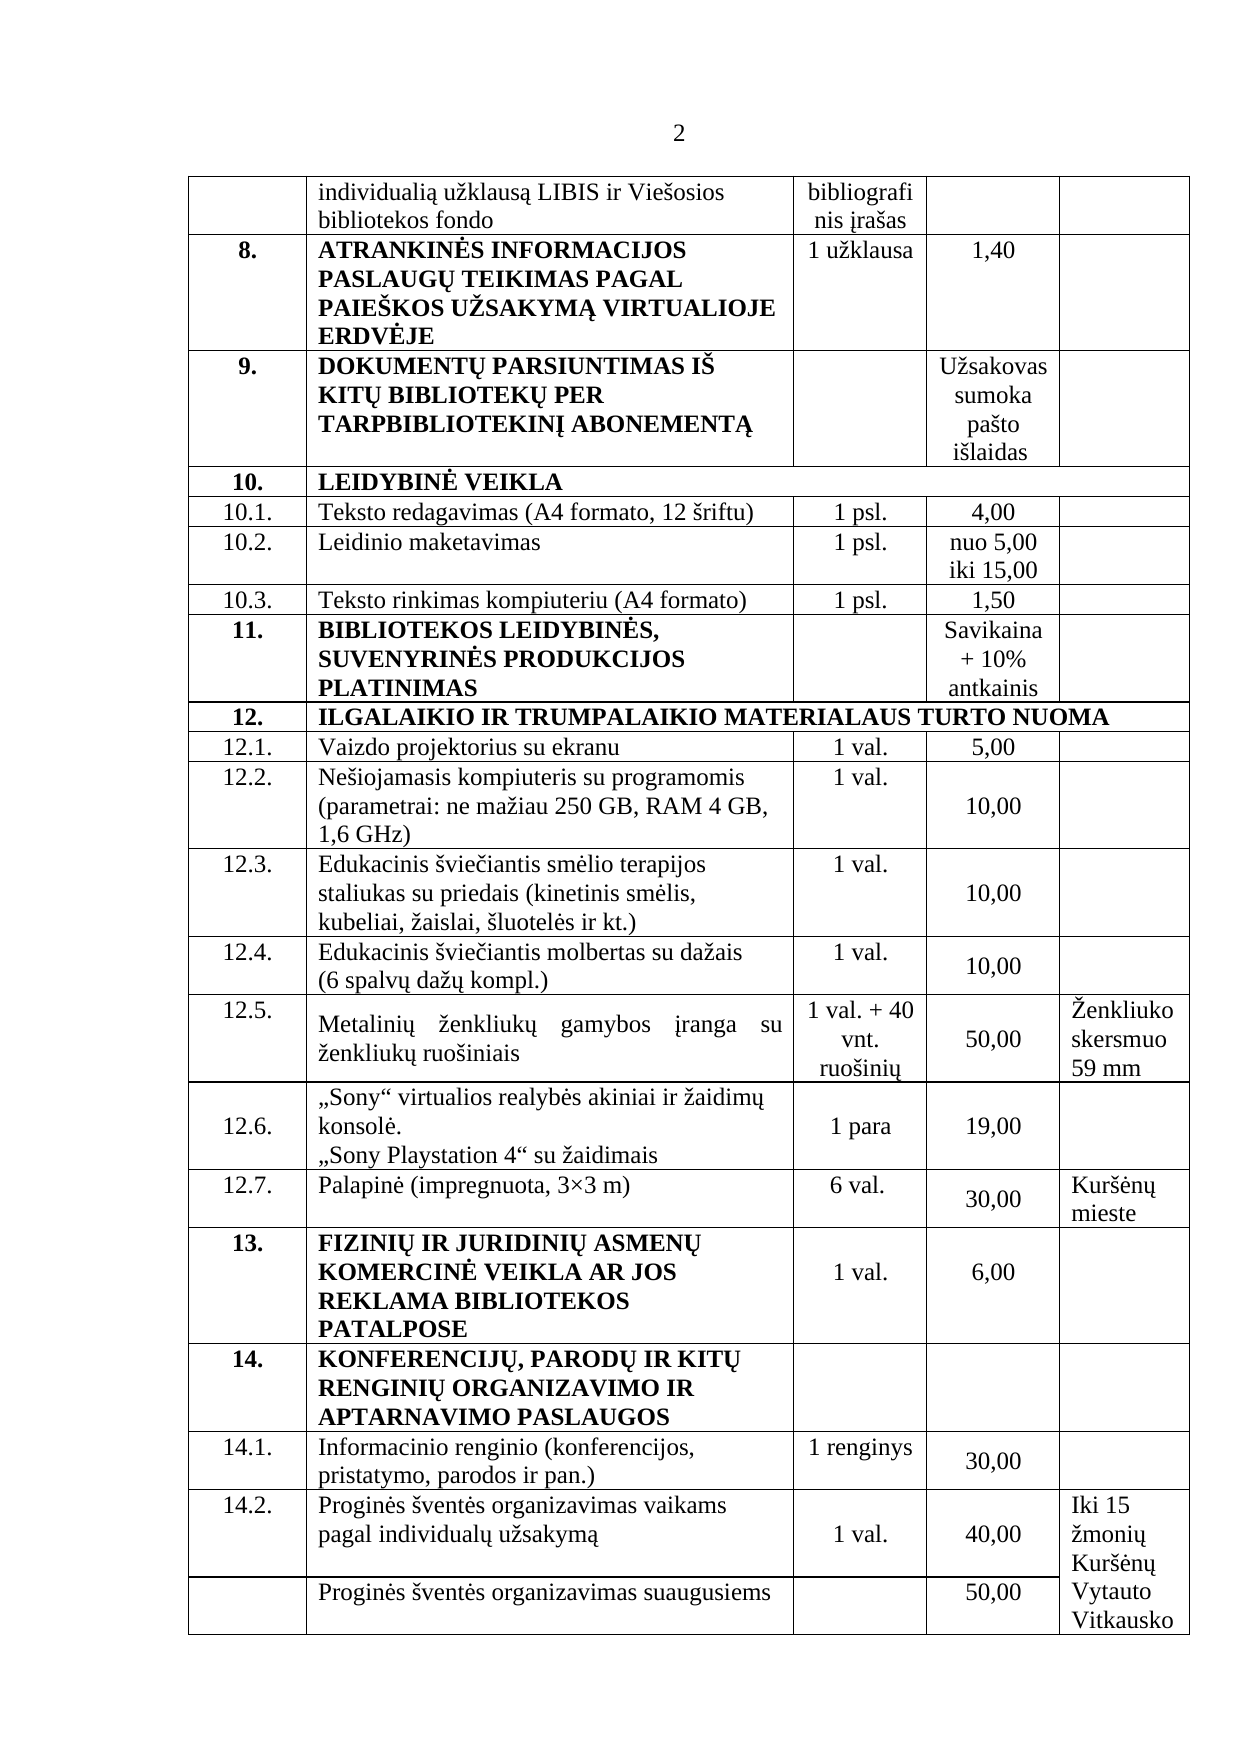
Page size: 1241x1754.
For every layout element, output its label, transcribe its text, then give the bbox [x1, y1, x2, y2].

table_cell 14.1. [189, 1432, 306, 1489]
table_cell 6,00 [927, 1228, 1059, 1343]
table_cell Teksto rinkimas kompiuteriu (A4 formato) [307, 585, 793, 614]
table_cell [794, 1344, 926, 1431]
table_cell 1 psl. [794, 527, 926, 584]
table_cell Palapinė (impregnuota, 3×3 m) [307, 1170, 793, 1227]
table_cell 4,00 [927, 497, 1059, 526]
table_cell [1060, 351, 1189, 466]
table_cell Proginės šventės organizavimas suaugusiems [307, 1578, 793, 1634]
table_cell 50,00 [927, 995, 1059, 1081]
table_cell 1 psl. [794, 497, 926, 526]
table_cell 1,50 [927, 585, 1059, 614]
table_cell 10,00 [927, 762, 1059, 848]
table_cell Proginės šventės organizavimas vaikams pagal individualų užsakymą [307, 1490, 793, 1576]
table_cell [1060, 1228, 1189, 1343]
table_cell 5,00 [927, 732, 1059, 761]
table_cell [794, 351, 926, 466]
table_cell ILGALAIKIO IR TRUMPALAIKIO MATERIALAUS TURTO NUOMA [307, 703, 1189, 731]
table_cell Iki 15 žmonių Kuršėnų Vytauto Vitkausko ir Gruzdžių Augustino Griciaus bibliotekose [1060, 1490, 1189, 1634]
table_cell ATRANKINĖS INFORMACIJOS PASLAUGŲ TEIKIMAS PAGAL PAIEŠKOS UŽSAKYMĄ VIRTUALIOJE ERDVĖJE [307, 235, 793, 350]
table_cell Užsakovas sumoka pašto išlaidas [927, 351, 1059, 466]
table_cell [189, 1578, 306, 1634]
table_cell Informacinio renginio (konferencijos, pristatymo, parodos ir pan.) [307, 1432, 793, 1489]
table_cell 50,00 [927, 1578, 1059, 1634]
table_cell 12.7. [189, 1170, 306, 1227]
table_cell Kuršėnų mieste [1060, 1170, 1189, 1227]
table_cell DOKUMENTŲ PARSIUNTIMAS IŠ KITŲ BIBLIOTEKŲ PER TARPBIBLIOTEKINĮ ABONEMENTĄ [307, 351, 793, 466]
table_cell [1060, 937, 1189, 994]
table_cell 14. [189, 1344, 306, 1431]
table_cell Edukacinis šviečiantis molbertas su dažais (6 spalvų dažų kompl.) [307, 937, 793, 994]
table_cell 12. [189, 703, 306, 731]
table_cell 10,00 [927, 849, 1059, 936]
table_cell BIBLIOTEKOS LEIDYBINĖS, SUVENYRINĖS PRODUKCIJOS PLATINIMAS [307, 615, 793, 701]
table_cell Edukacinis šviečiantis smėlio terapijos staliukas su priedais (kinetinis smėlis, kubeliai, žaislai, šluotelės ir kt.) [307, 849, 793, 936]
table_cell „Sony“ virtualios realybės akiniai ir žaidimų konsolė. „Sony Playstation 4“ su žaidimais [307, 1083, 793, 1169]
table_cell 10.2. [189, 527, 306, 584]
table_cell 10. [189, 467, 306, 496]
table_cell individualią užklausą LIBIS ir Viešosios bibliotekos fondo [307, 177, 793, 234]
table_cell Nešiojamasis kompiuteris su programomis (parametrai: ne mažiau 250 GB, RAM 4 GB, 1,6 GHz) [307, 762, 793, 848]
table_cell 1 psl. [794, 585, 926, 614]
table_cell nuo 5,00 iki 15,00 [927, 527, 1059, 584]
table_cell [927, 177, 1059, 234]
table_cell Ženkliuko skersmuo 59 mm [1060, 995, 1189, 1081]
table_cell 1 val. [794, 937, 926, 994]
table_cell [1060, 732, 1189, 761]
table_cell 1 renginys [794, 1432, 926, 1489]
table_cell [1060, 527, 1189, 584]
table_cell 1 val. + 40 vnt. ruošinių [794, 995, 926, 1081]
table_cell [1060, 1432, 1189, 1489]
table_cell 12.6. [189, 1083, 306, 1169]
table_cell 19,00 [927, 1083, 1059, 1169]
table_cell 1 para [794, 1083, 926, 1169]
table_cell [1060, 615, 1189, 701]
table_cell 1 užklausa [794, 235, 926, 350]
table_cell 9. [189, 351, 306, 466]
table_cell 6 val. [794, 1170, 926, 1227]
table_cell KONFERENCIJŲ, PARODŲ IR KITŲ RENGINIŲ ORGANIZAVIMO IR APTARNAVIMO PASLAUGOS [307, 1344, 793, 1431]
table_cell 1 val. [794, 732, 926, 761]
table_cell Savikaina + 10% antkainis [927, 615, 1059, 701]
table_cell [1060, 585, 1189, 614]
table_cell Vaizdo projektorius su ekranu [307, 732, 793, 761]
table_cell [794, 1578, 926, 1634]
table_cell 40,00 [927, 1490, 1059, 1576]
table_cell [1060, 235, 1189, 350]
table_cell [1060, 1344, 1189, 1431]
table_cell Metalinių ženkliukų gamybos įranga su ženkliukų ruošiniais [307, 995, 793, 1081]
table_cell [189, 177, 306, 234]
table_cell 12.5. [189, 995, 306, 1081]
table_cell 1,40 [927, 235, 1059, 350]
table_cell 1 val. [794, 762, 926, 848]
table_cell Teksto redagavimas (A4 formato, 12 šriftu) [307, 497, 793, 526]
table_cell 1 val. [794, 1490, 926, 1576]
table_cell [794, 615, 926, 701]
table_cell [1060, 177, 1189, 234]
table_cell [927, 1344, 1059, 1431]
table_cell 12.3. [189, 849, 306, 936]
table_cell 10.1. [189, 497, 306, 526]
table_cell 14.2. [189, 1490, 306, 1576]
table_cell bibliografinis įrašas [794, 177, 926, 234]
table_cell Leidinio maketavimas [307, 527, 793, 584]
table_cell 1 val. [794, 1228, 926, 1343]
table_cell 30,00 [927, 1432, 1059, 1489]
table_cell 30,00 [927, 1170, 1059, 1227]
table_cell 8. [189, 235, 306, 350]
table_cell [1060, 497, 1189, 526]
table_cell [1060, 762, 1189, 848]
table_cell [1060, 1083, 1189, 1169]
table_cell [1060, 849, 1189, 936]
table_cell FIZINIŲ IR JURIDINIŲ ASMENŲ KOMERCINĖ VEIKLA AR JOS REKLAMA BIBLIOTEKOS PATALPOSE [307, 1228, 793, 1343]
table_cell 12.4. [189, 937, 306, 994]
table_cell 10,00 [927, 937, 1059, 994]
table_cell LEIDYBINĖ VEIKLA [307, 467, 1189, 496]
table_cell 12.1. [189, 732, 306, 761]
table_cell 1 val. [794, 849, 926, 936]
table_cell 11. [189, 615, 306, 701]
table_cell 10.3. [189, 585, 306, 614]
table_cell 13. [189, 1228, 306, 1343]
table_cell 12.2. [189, 762, 306, 848]
